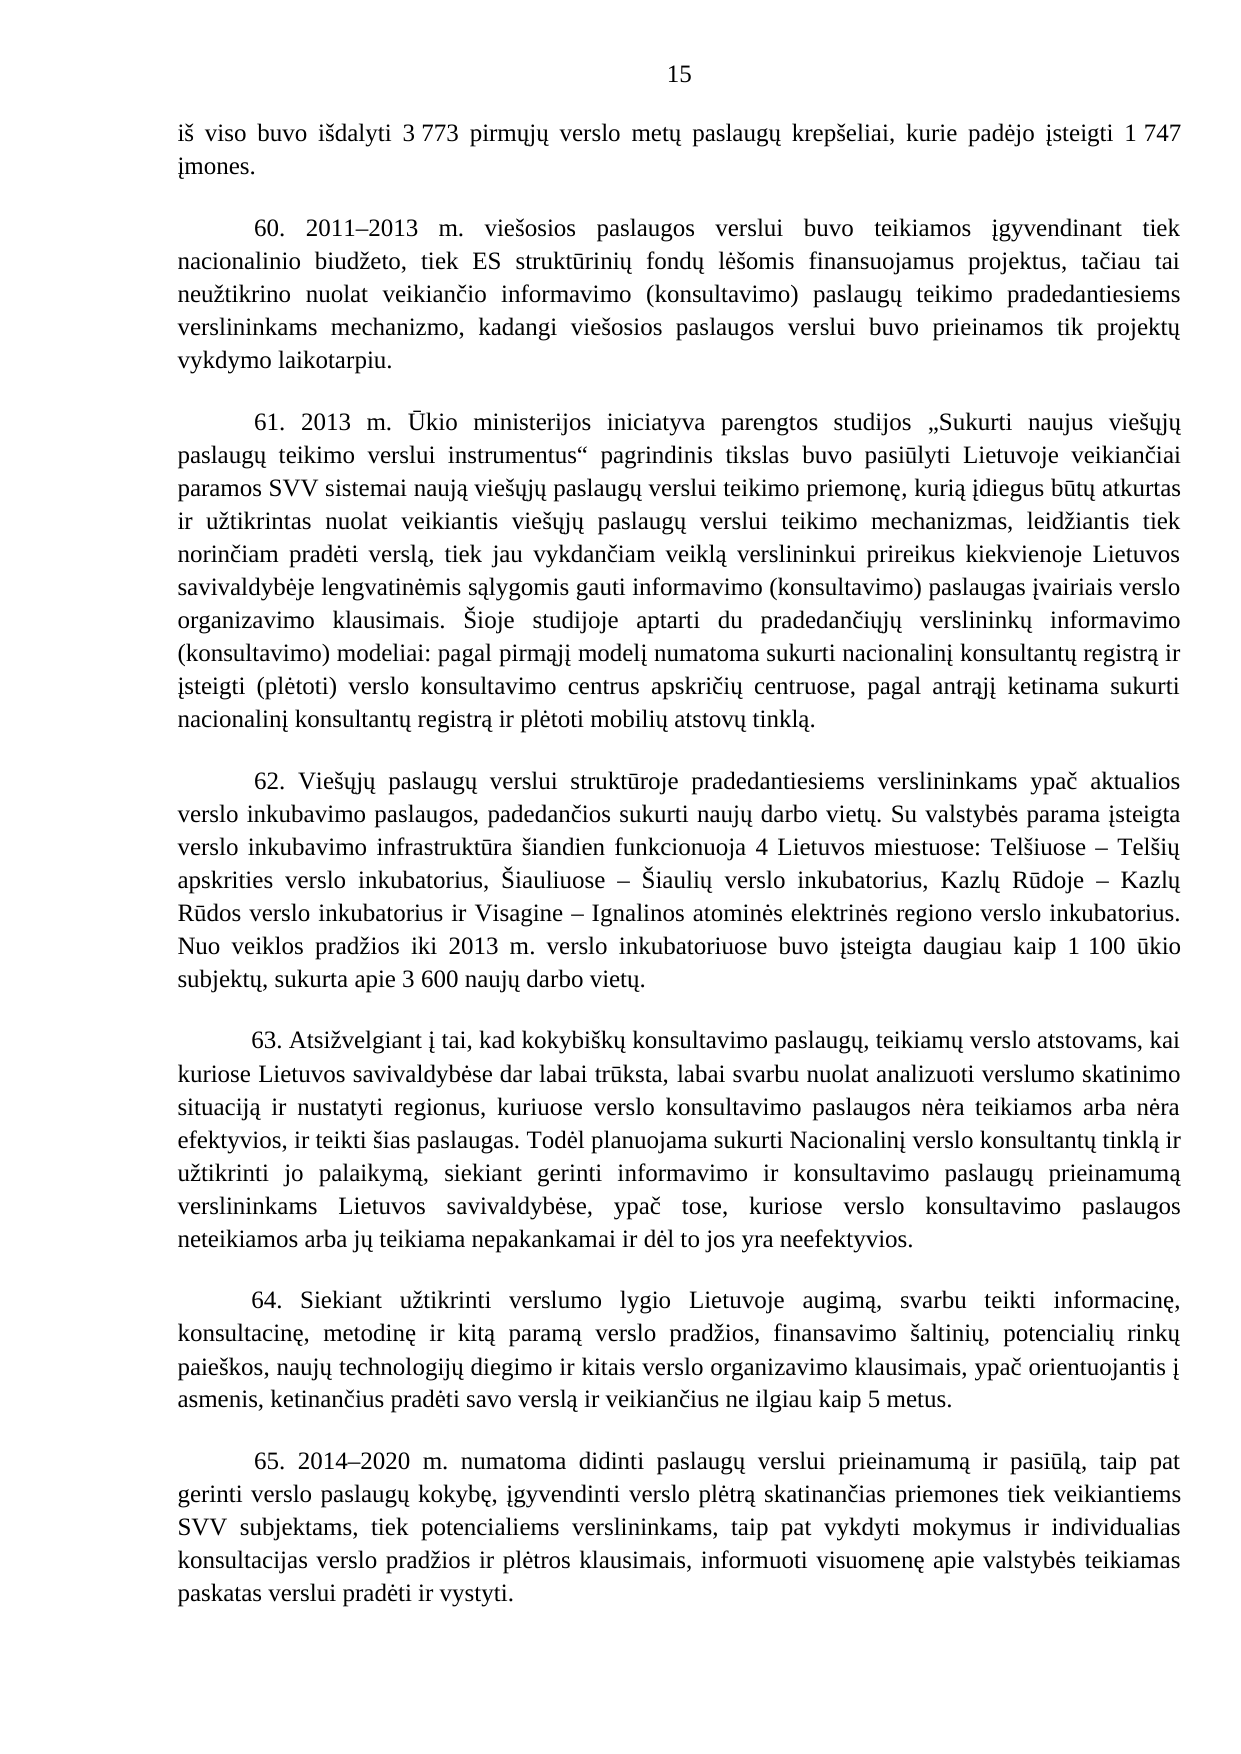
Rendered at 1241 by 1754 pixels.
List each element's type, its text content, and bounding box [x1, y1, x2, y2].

text 61. 2013 m. Ūkio ministerijos iniciatyva parengtos studijos „Sukurti naujus viešųjų paslaugų teikimo verslui instrumentus“ pagrindinis tikslas buvo pasiūlyti Lietuvoje veikiančiai paramos SVV sistemai naują viešųjų paslaugų verslui teikimo priemonę, kurią įdiegus būtų atkurtas ir užtikrintas nuolat veikiantis viešųjų paslaugų verslui teikimo mechanizmas, leidžiantis tiek norinčiam pradėti verslą, tiek jau vykdančiam veiklą verslininkui prireikus kiekvienoje Lietuvos savivaldybėje lengvatinėmis sąlygomis gauti informavimo (konsultavimo) paslaugas įvairiais verslo organizavimo klausimais. Šioje studijoje aptarti du pradedančiųjų verslininkų informavimo (konsultavimo) modeliai: pagal pirmąjį modelį numatoma sukurti nacionalinį konsultantų registrą ir įsteigti (plėtoti) verslo konsultavimo centrus apskričių centruose, pagal antrąjį ketinama sukurti nacionalinį konsultantų registrą ir plėtoti mobilių atstovų tinklą. [177, 407, 1181, 733]
text iš viso buvo išdalyti 3 773 pirmųjų verslo metų paslaugų krepšeliai, kurie padėjo įsteigti 1 747 įmones. [177, 118, 1181, 180]
text 62. Viešųjų paslaugų verslui struktūroje pradedantiesiems verslininkams ypač aktualios verslo inkubavimo paslaugos, padedančios sukurti naujų darbo vietų. Su valstybės parama įsteigta verslo inkubavimo infrastruktūra šiandien funkcionuoja 4 Lietuvos miestuose: Telšiuose – Telšių apskrities verslo inkubatorius, Šiauliuose – Šiaulių verslo inkubatorius, Kazlų Rūdoje – Kazlų Rūdos verslo inkubatorius ir Visagine – Ignalinos atominės elektrinės regiono verslo inkubatorius. Nuo veiklos pradžios iki 2013 m. verslo inkubatoriuose buvo įsteigta daugiau kaip 1 100 ūkio subjektų, sukurta apie 3 600 naujų darbo vietų. [177, 766, 1181, 993]
text 64. Siekiant užtikrinti verslumo lygio Lietuvoje augimą, svarbu teikti informacinę, konsultacinę, metodinę ir kitą paramą verslo pradžios, finansavimo šaltinių, potencialių rinkų paieškos, naujų technologijų diegimo ir kitais verslo organizavimo klausimais, ypač orientuojantis į asmenis, ketinančius pradėti savo verslą ir veikiančius ne ilgiau kaip 5 metus. [177, 1286, 1181, 1413]
text 63. Atsižvelgiant į tai, kad kokybiškų konsultavimo paslaugų, teikiamų verslo atstovams, kai kuriose Lietuvos savivaldybėse dar labai trūksta, labai svarbu nuolat analizuoti verslumo skatinimo situaciją ir nustatyti regionus, kuriuose verslo konsultavimo paslaugos nėra teikiamos arba nėra efektyvios, ir teikti šias paslaugas. Todėl planuojama sukurti Nacionalinį verslo konsultantų tinklą ir užtikrinti jo palaikymą, siekiant gerinti informavimo ir konsultavimo paslaugų prieinamumą verslininkams Lietuvos savivaldybėse, ypač tose, kuriose verslo konsultavimo paslaugos neteikiamos arba jų teikiama nepakankamai ir dėl to jos yra neefektyvios. [177, 1026, 1181, 1252]
text 65. 2014–2020 m. numatoma didinti paslaugų verslui prieinamumą ir pasiūlą, taip pat gerinti verslo paslaugų kokybę, įgyvendinti verslo plėtrą skatinančias priemones tiek veikiantiems SVV subjektams, tiek potencialiems verslininkams, taip pat vykdyti mokymus ir individualias konsultacijas verslo pradžios ir plėtros klausimais, informuoti visuomenę apie valstybės teikiamas paskatas verslui pradėti ir vystyti. [177, 1446, 1181, 1607]
text 60. 2011–2013 m. viešosios paslaugos verslui buvo teikiamos įgyvendinant tiek nacionalinio biudžeto, tiek ES struktūrinių fondų lėšomis finansuojamus projektus, tačiau tai neužtikrino nuolat veikiančio informavimo (konsultavimo) paslaugų teikimo pradedantiesiems verslininkams mechanizmo, kadangi viešosios paslaugos verslui buvo prieinamos tik projektų vykdymo laikotarpiu. [177, 213, 1181, 374]
